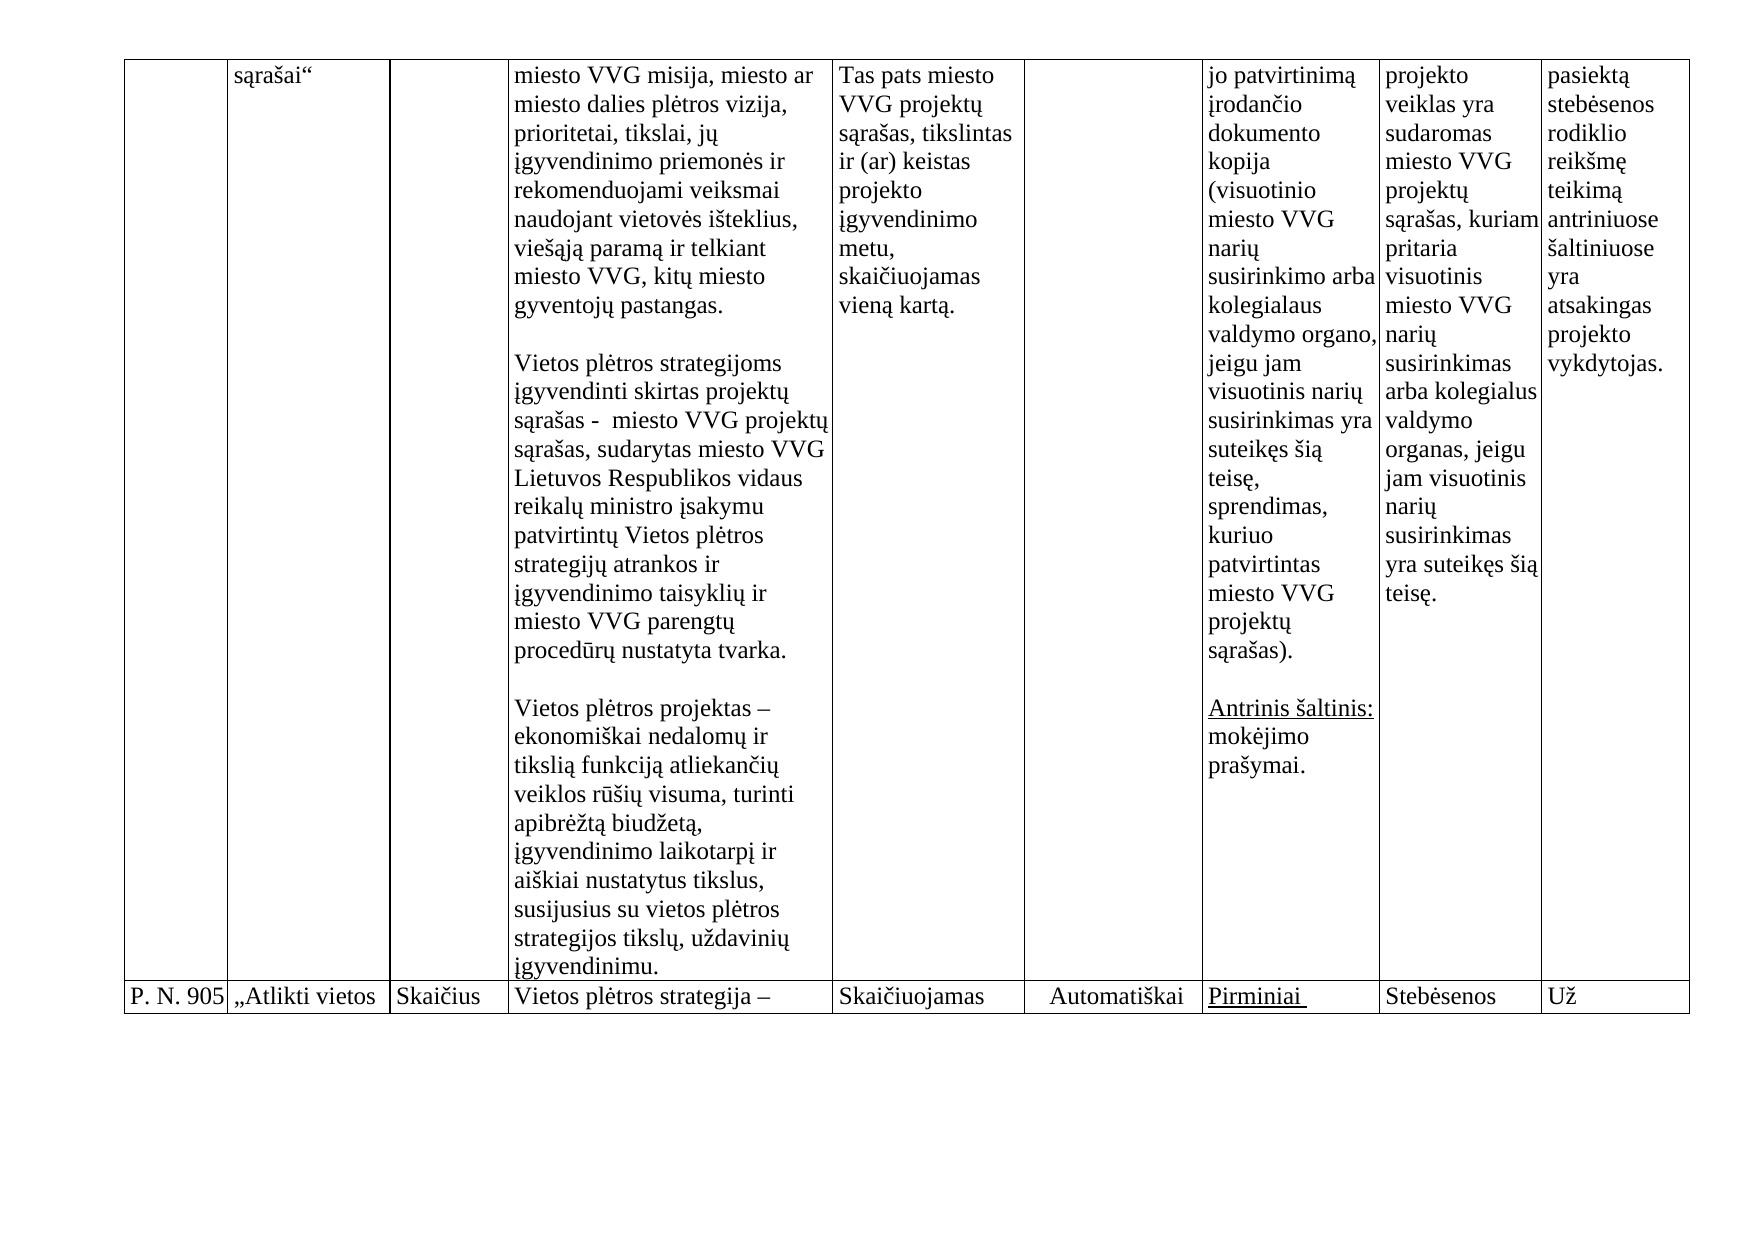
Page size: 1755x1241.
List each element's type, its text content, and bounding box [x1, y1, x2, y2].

table_cell sąrašai“ [228, 60, 389, 980]
table_cell P. N. 905 [125, 981, 227, 1013]
table_cell [1025, 60, 1202, 980]
table_cell [391, 60, 508, 980]
table_cell Automatiškai [1025, 981, 1202, 1013]
table_cell [125, 60, 227, 980]
table_cell Skaičiuojamas [833, 981, 1024, 1013]
table_cell Stebėsenos [1380, 981, 1541, 1013]
table_cell Tas pats miesto VVG projektų sąrašas, tikslintas ir (ar) keistas projekto įgyvendinimo metu, skaičiuojamas vieną kartą. [833, 60, 1024, 980]
table_cell „Atlikti vietos [228, 981, 389, 1013]
table_cell Pirminiai [1203, 981, 1379, 1013]
table_cell miesto VVG misija, miesto ar miesto dalies plėtros vizija, prioritetai, tikslai, jų įgyvendinimo priemonės ir rekomenduojami veiksmai naudojant vietovės išteklius, viešąją paramą ir telkiant miesto VVG, kitų miesto gyventojų pastangas. Vietos plėtros strategijoms įgyvendinti skirtas projektų sąrašas - miesto VVG projektų sąrašas, sudarytas miesto VVG Lietuvos Respublikos vidaus reikalų ministro įsakymu patvirtintų Vietos plėtros strategijų atrankos ir įgyvendinimo taisyklių ir miesto VVG parengtų procedūrų nustatyta tvarka. Vietos plėtros projektas –ekonomiškai nedalomų ir tikslią funkciją atliekančių veiklos rūšių visuma, turinti apibrėžtą biudžetą, įgyvendinimo laikotarpį ir aiškiai nustatytus tikslus, susijusius su vietos plėtros strategijos tikslų, uždavinių įgyvendinimu. [509, 60, 832, 980]
table_cell pasiektą stebėsenos rodiklio reikšmę teikimą antriniuose šaltiniuose yra atsakingas projekto vykdytojas. [1542, 60, 1689, 980]
table_cell jo patvirtinimą įrodančio dokumento kopija (visuotinio miesto VVG narių susirinkimo arba kolegialaus valdymo organo, jeigu jam visuotinis narių susirinkimas yra suteikęs šią teisę, sprendimas, kuriuo patvirtintas miesto VVG projektų sąrašas). Antrinis šaltinis: mokėjimo prašymai. [1203, 60, 1379, 980]
table_cell Vietos plėtros strategija – [509, 981, 832, 1013]
table_cell Skaičius [391, 981, 508, 1013]
table_cell Už [1542, 981, 1689, 1013]
table_cell projekto veiklas yra sudaromas miesto VVG projektų sąrašas, kuriam pritaria visuotinis miesto VVG narių susirinkimas arba kolegialus valdymo organas, jeigu jam visuotinis narių susirinkimas yra suteikęs šią teisę. [1380, 60, 1541, 980]
